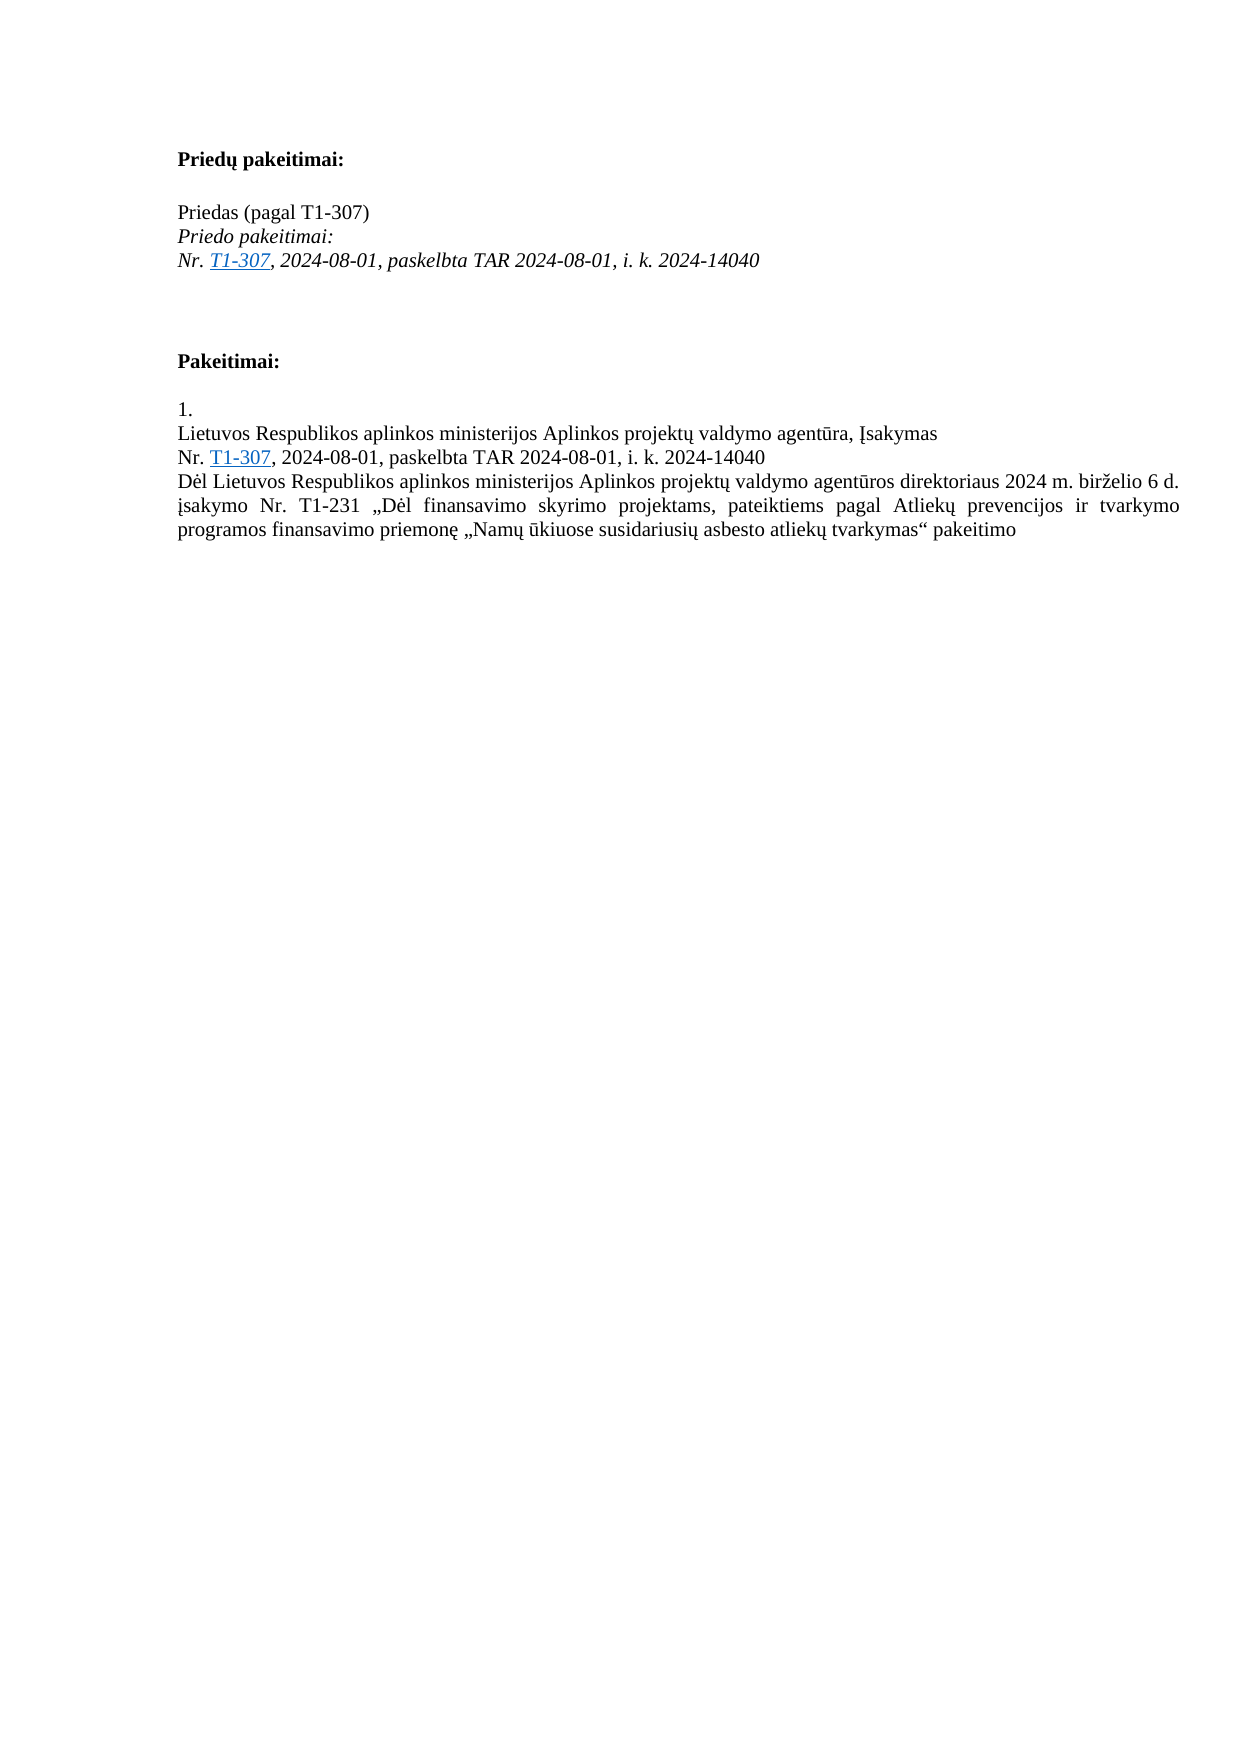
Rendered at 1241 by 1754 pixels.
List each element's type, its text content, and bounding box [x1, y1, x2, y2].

text Dėl Lietuvos Respublikos aplinkos ministerijos Aplinkos projektų valdymo agentūros direktoriaus 2024 m. birželio 6 d. įsakymo Nr. T1-231 „Dėl finansavimo skyrimo projektams, pateiktiems pagal Atliekų prevencijos ir tvarkymo programos finansavimo priemonę „Namų ūkiuose susidariusių asbesto atliekų tvarkymas“ pakeitimo [177, 469, 1181, 541]
text Nr. T1-307, 2024-08-01, paskelbta TAR 2024-08-01, i. k. 2024-14040 [177, 445, 1181, 469]
text Lietuvos Respublikos aplinkos ministerijos Aplinkos projektų valdymo agentūra, Įsakymas [177, 421, 1181, 445]
text 1. [177, 397, 1181, 421]
text Pakeitimai: [177, 349, 1181, 373]
text Priedas (pagal T1-307) [177, 200, 1181, 224]
text Priedų pakeitimai: [177, 147, 1181, 171]
text Nr. T1-307, 2024-08-01, paskelbta TAR 2024-08-01, i. k. 2024-14040 [177, 248, 1181, 272]
text Priedo pakeitimai: [177, 224, 1181, 248]
